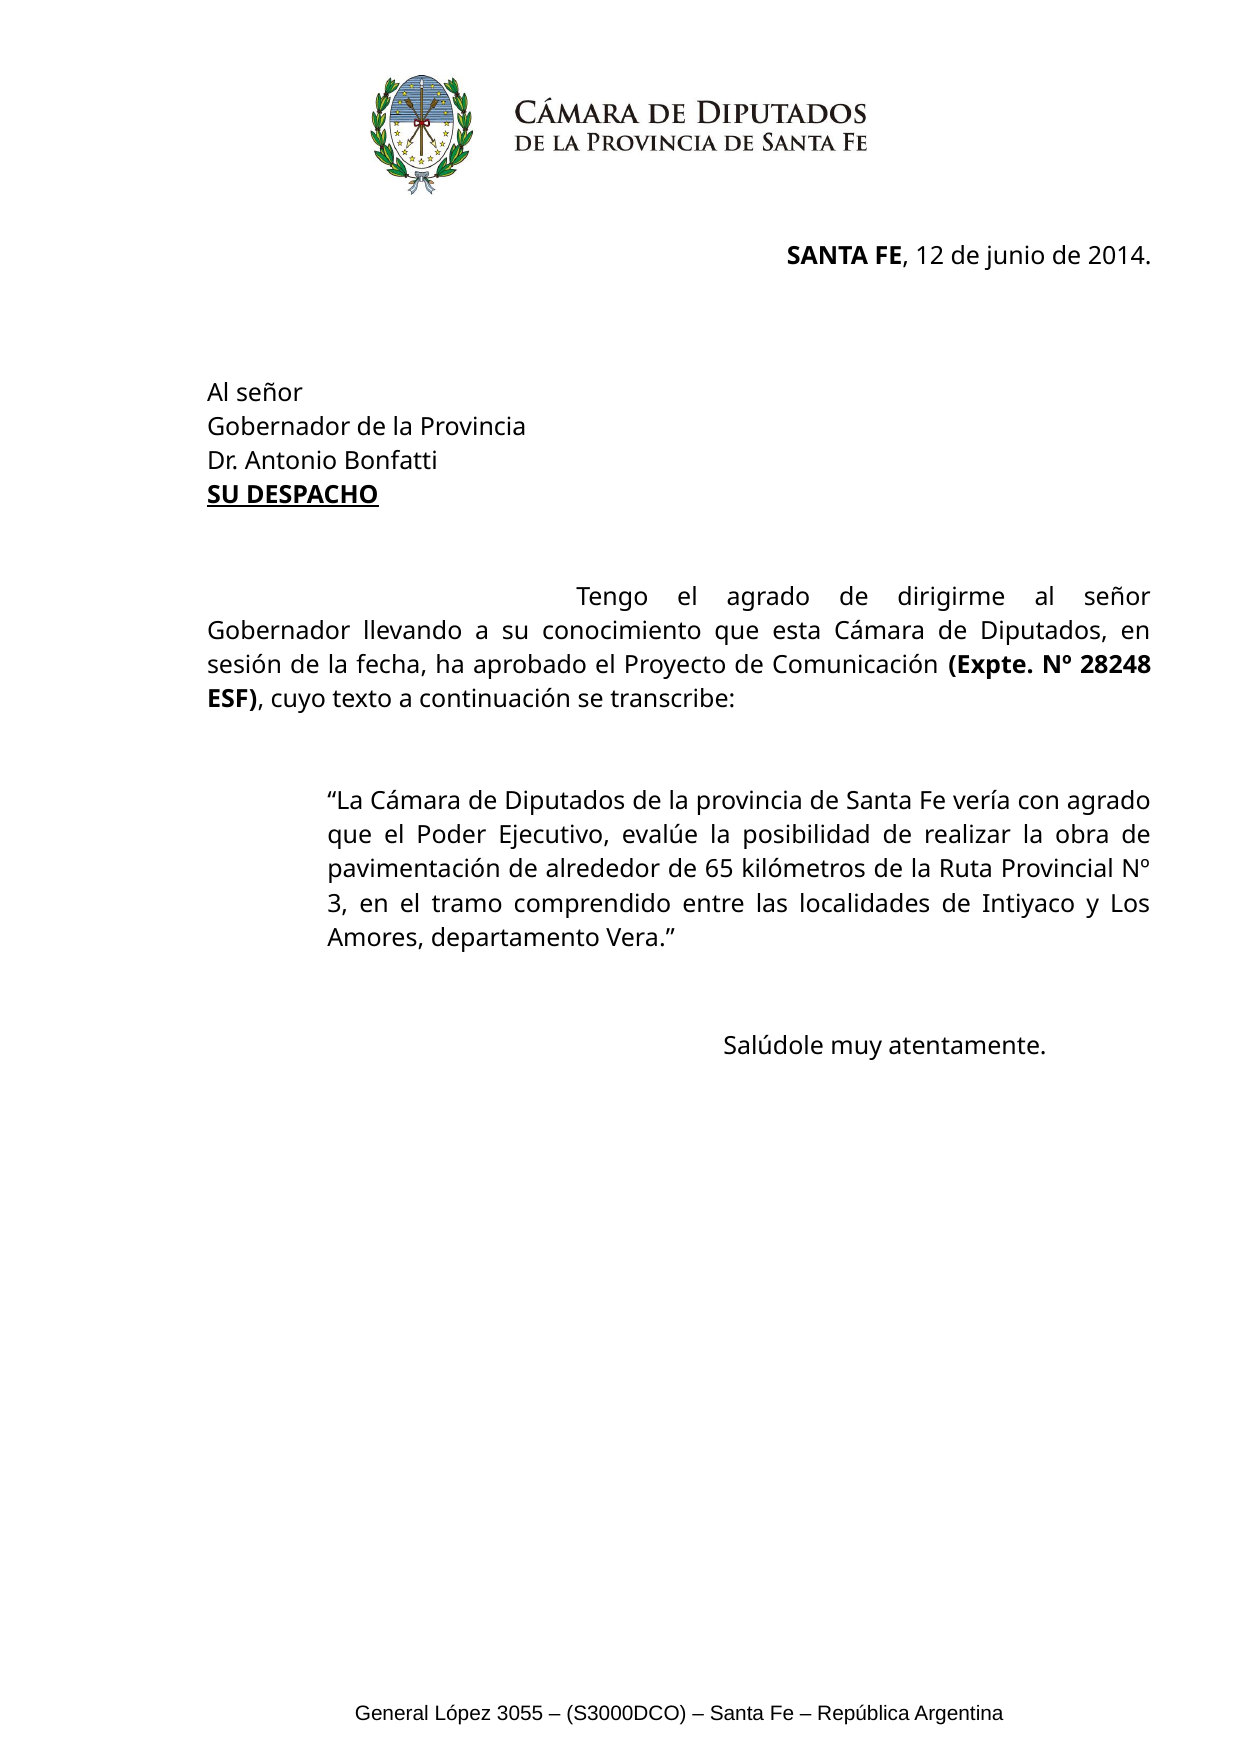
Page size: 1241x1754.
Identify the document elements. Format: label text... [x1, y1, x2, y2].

text SU DESPACHO [207, 476, 1152, 511]
text Dr. Antonio Bonfatti [207, 442, 1152, 476]
text SANTA FE, 12 de junio de 2014. [207, 238, 1152, 272]
text Gobernador de la Provincia [207, 408, 1152, 442]
text Al señor [207, 374, 1152, 408]
picture [370, 75, 867, 199]
text Tengo el agrado de dirigirme al señor Gobernador llevando a su conocimiento que esta Cámara de Diputados, en sesión de la fecha, ha aprobado el Proyecto de Comunicación (Expte. Nº 28248 ESF), cuyo texto a continuación se transcribe: [207, 579, 1152, 715]
text “La Cámara de Diputados de la provincia de Santa Fe vería con agrado que el Poder Ejecutivo, evalúe la posibilidad de realizar la obra de pavimentación de alrededor de 65 kilómetros de la Ruta Provincial Nº 3, en el tramo comprendido entre las localidades de Intiyaco y Los Amores, departamento Vera.” [327, 783, 1152, 953]
text Salúdole muy atentamente. [649, 1027, 1152, 1061]
